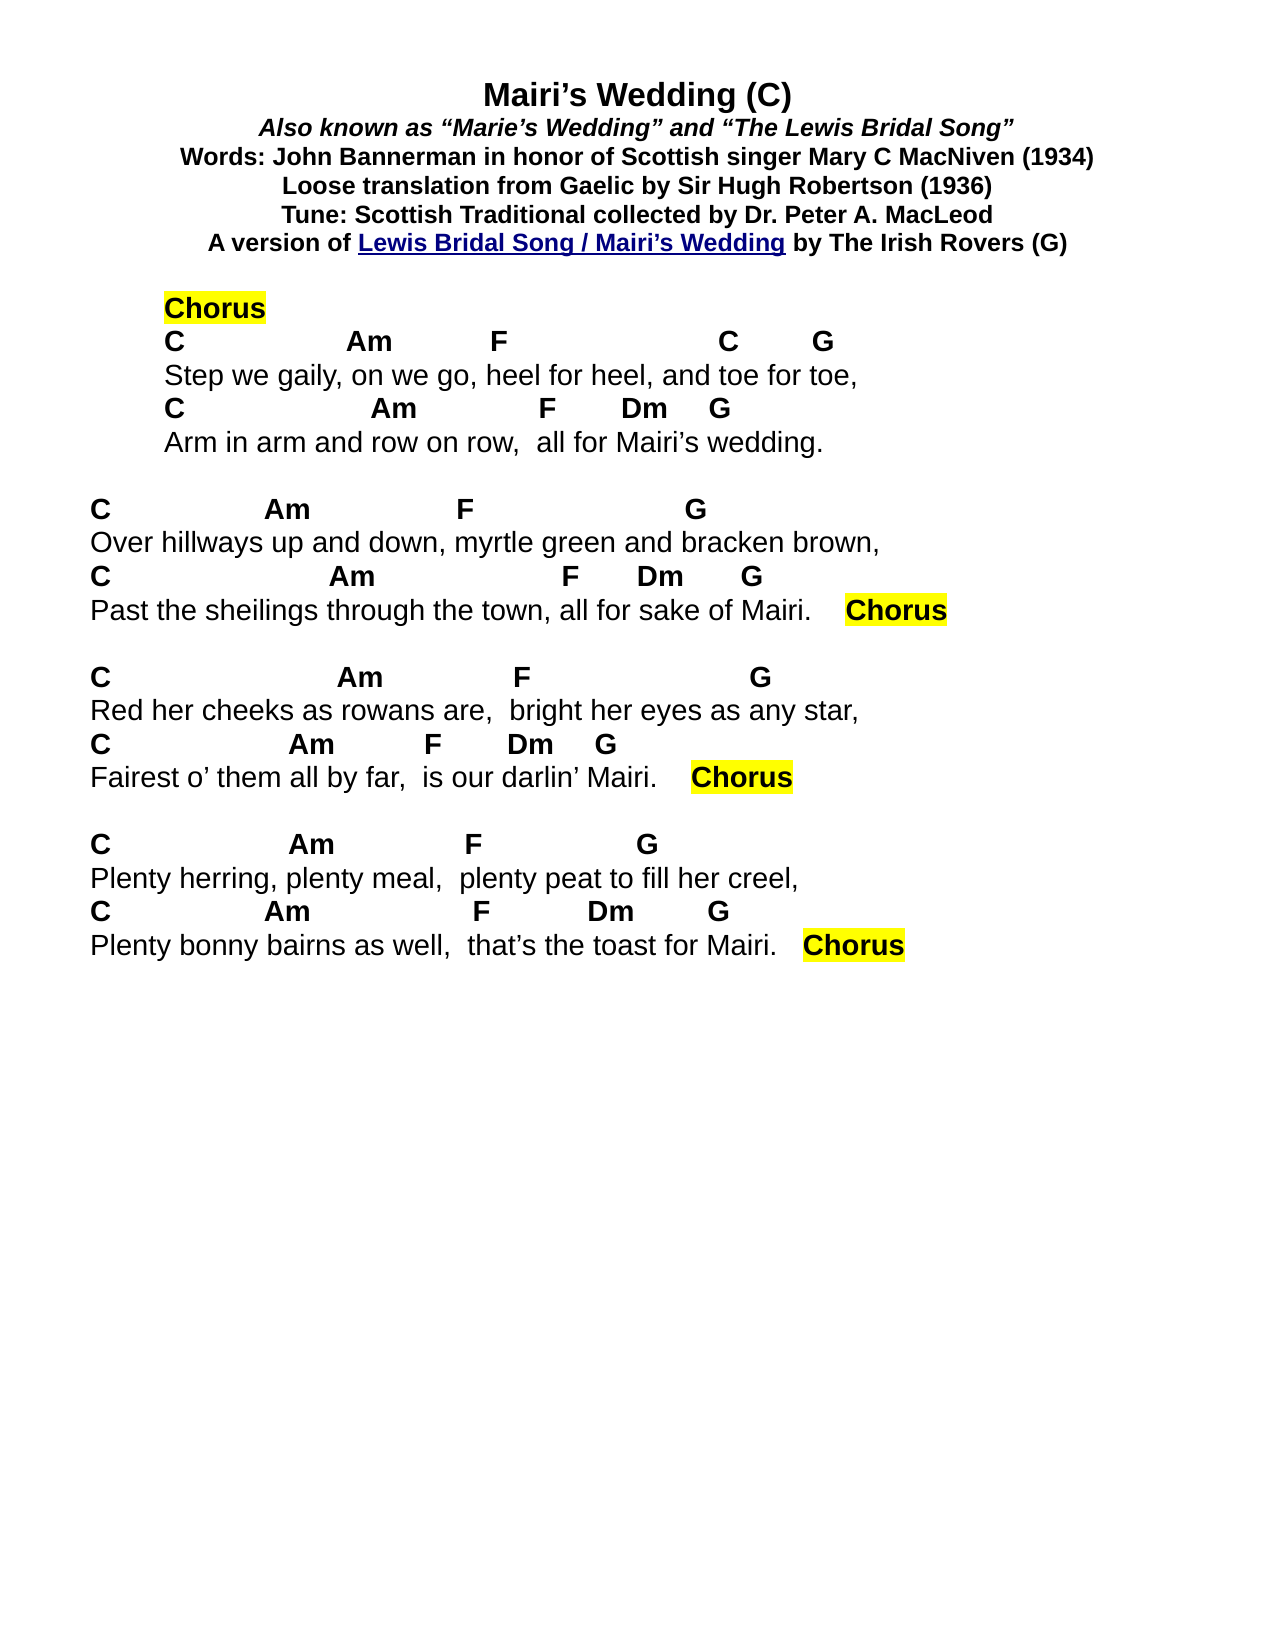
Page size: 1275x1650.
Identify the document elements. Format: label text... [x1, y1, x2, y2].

text C Am F Dm G [164, 391, 1185, 425]
text Arm in arm and row on row, all for Mairi’s wedding. [164, 425, 1185, 458]
text Tune: Scottish Traditional collected by Dr. Peter A. MacLeod [90, 200, 1185, 228]
text C Am F Dm G [90, 894, 1185, 928]
text Mairi’s Wedding (C) [90, 75, 1185, 113]
text A version of Lewis Bridal Song / Mairi’s Wedding by The Irish Rovers (G) [90, 228, 1185, 257]
text C Am F G [90, 660, 1185, 693]
text Step we gaily, on we go, heel for heel, and toe for toe, [164, 358, 1185, 391]
text Fairest o’ them all by far, is our darlin’ Mairi. Chorus [90, 760, 1185, 794]
text Red her cheeks as rowans are, bright her eyes as any star, [90, 693, 1185, 727]
text Past the sheilings through the town, all for sake of Mairi. Chorus [90, 593, 1185, 626]
text C Am F Dm G [90, 559, 1185, 593]
text Over hillways up and down, myrtle green and bracken brown, [90, 526, 1185, 559]
text C Am F G [90, 827, 1185, 861]
text Chorus [164, 291, 1185, 324]
text C Am F C G [164, 324, 1185, 358]
text Plenty bonny bairns as well, that’s the toast for Mairi. Chorus [90, 928, 1185, 962]
text Plenty herring, plenty meal, plenty peat to fill her creel, [90, 861, 1185, 894]
text Also known as “Marie’s Wedding” and “The Lewis Bridal Song” [90, 113, 1185, 142]
text C Am F Dm G [90, 727, 1185, 760]
text C Am F G [90, 492, 1185, 526]
text Loose translation from Gaelic by Sir Hugh Robertson (1936) [90, 171, 1185, 200]
text Words: John Bannerman in honor of Scottish singer Mary C MacNiven (1934) [90, 142, 1185, 171]
